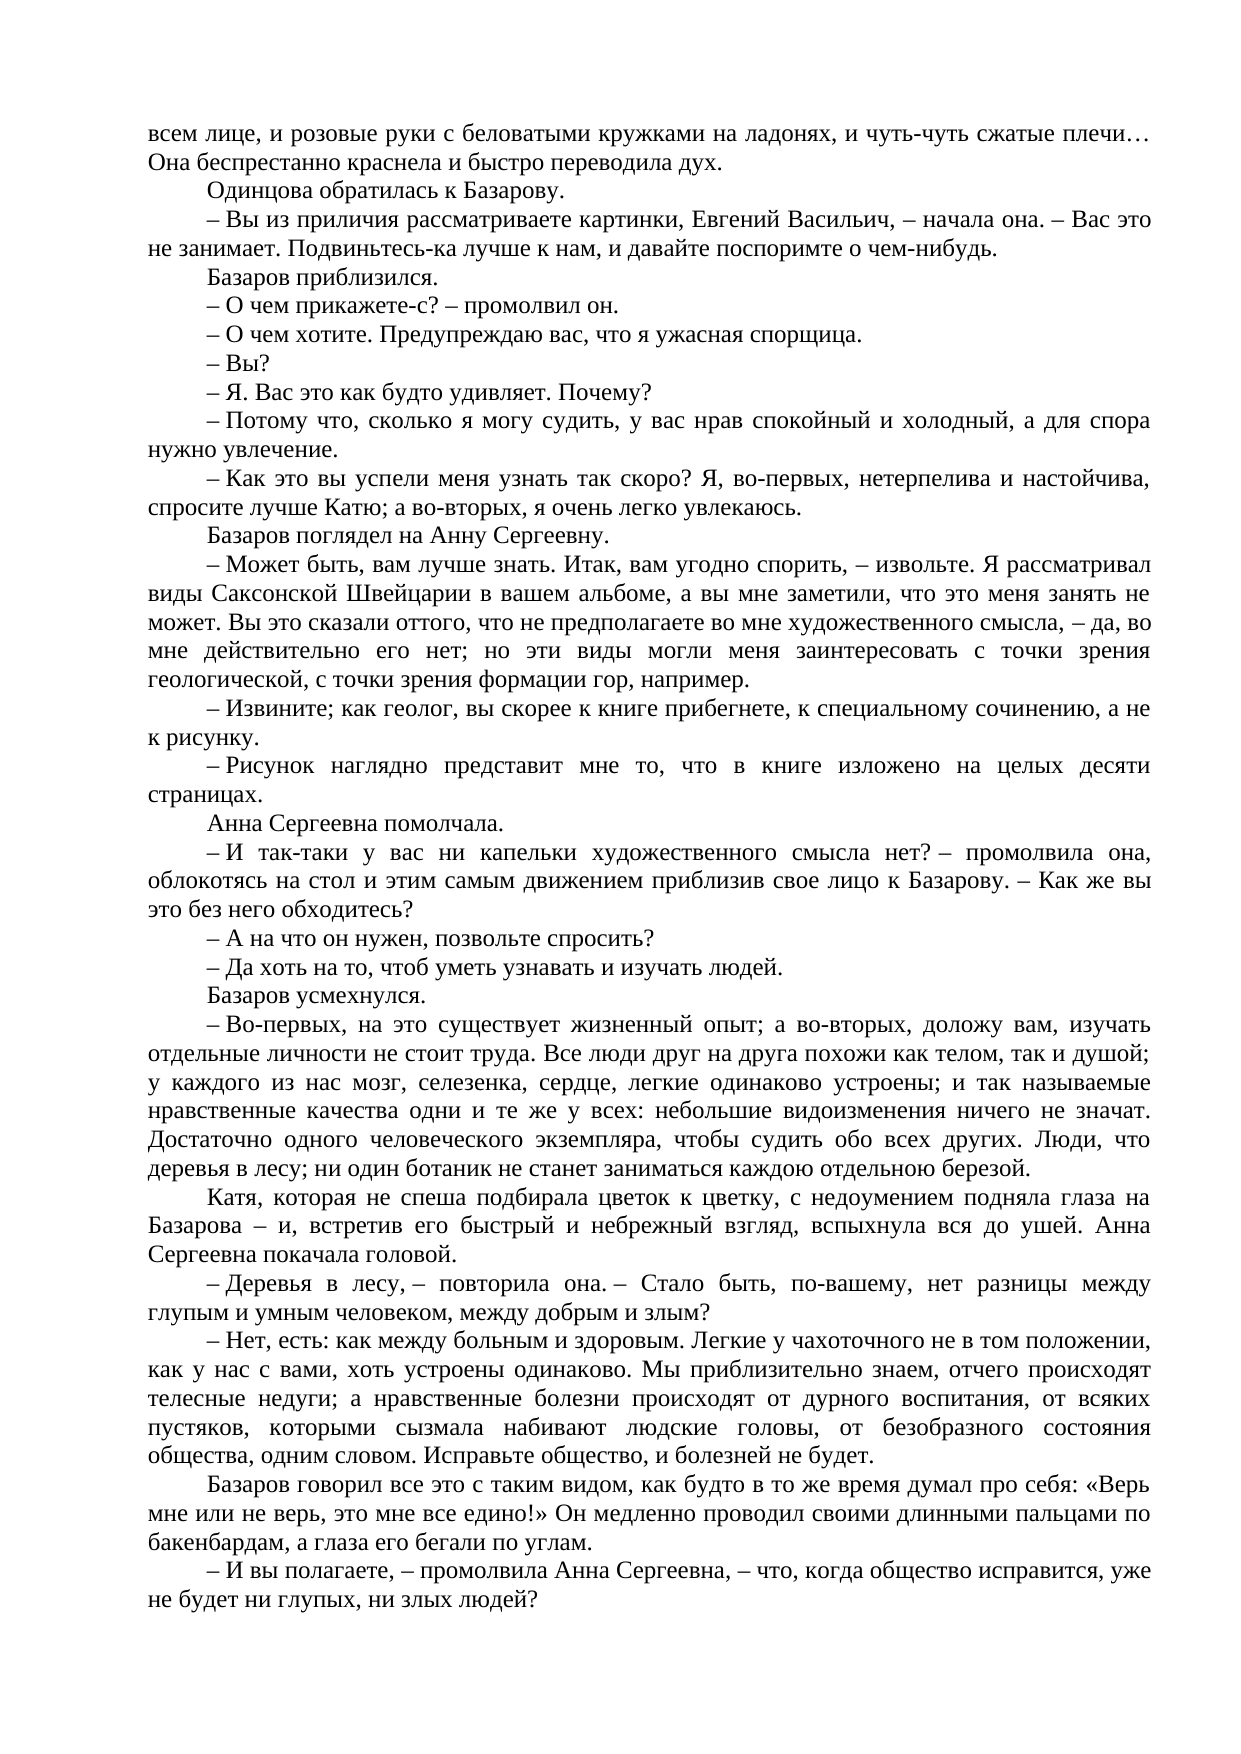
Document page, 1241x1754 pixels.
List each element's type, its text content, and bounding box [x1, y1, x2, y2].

text – Нет, есть: как между больным и здоровым. Легкие у чахоточного не в том положении, как у нас с вами, хоть устроены одинаково. Мы приблизительно знаем, отчего происходят телесные недуги; а нравственные болезни происходят от дурного воспитания, от всяких пустяков, которыми сызмала набивают людские головы, от безобразного состояния общества, одним словом. Исправьте общество, и болезней не будет. [148, 1326, 1152, 1469]
text Анна Сергеевна помолчала. [148, 808, 1152, 837]
text – Во-первых, на это существует жизненный опыт; а во-вторых, доложу вам, изучать отдельные личности не стоит труда. Все люди друг на друга похожи как телом, так и душой; у каждого из нас мозг, селезенка, сердце, легкие одинаково устроены; и так называемые нравственные качества одни и те же у всех: небольшие видоизменения ничего не значат. Достаточно одного человеческого экземпляра, чтобы судить обо всех других. Люди, что деревья в лесу; ни один ботаник не станет заниматься каждою отдельною березой. [148, 1009, 1152, 1182]
text – Вы из приличия рассматриваете картинки, Евгений Васильич, – начала она. – Вас это не занимает. Подвиньтесь-ка лучше к нам, и давайте поспоримте о чем-нибудь. [148, 204, 1152, 262]
text – Да хоть на то, чтоб уметь узнавать и изучать людей. [148, 952, 1152, 981]
text Базаров приблизился. [148, 262, 1152, 291]
text – Вы? [148, 348, 1152, 377]
text – Я. Вас это как будто удивляет. Почему? [148, 377, 1152, 406]
text – Извините; как геолог, вы скорее к книге прибегнете, к специальному сочинению, а не к рисунку. [148, 693, 1152, 751]
text – О чем прикажете-с? – промолвил он. [148, 291, 1152, 319]
text Катя, которая не спеша подбирала цветок к цветку, с недоумением подняла глаза на Базарова – и, встретив его быстрый и небрежный взгляд, вспыхнула вся до ушей. Анна Сергеевна покачала головой. [148, 1182, 1152, 1268]
text Одинцова обратилась к Базарову. [148, 176, 1152, 204]
text всем лице, и розовые руки с беловатыми кружками на ладонях, и чуть-чуть сжатые плечи… Она беспрестанно краснела и быстро переводила дух. [148, 118, 1152, 176]
text – Деревья в лесу, – повторила она. – Стало быть, по-вашему, нет разницы между глупым и умным человеком, между добрым и злым? [148, 1268, 1152, 1326]
text – Как это вы успели меня узнать так скоро? Я, во-первых, нетерпелива и настойчива, спросите лучше Катю; а во-вторых, я очень легко увлекаюсь. [148, 463, 1152, 521]
text – Рисунок наглядно представит мне то, что в книге изложено на целых десяти страницах. [148, 751, 1152, 808]
text – А на что он нужен, позвольте спросить? [148, 923, 1152, 952]
text – Потому что, сколько я могу судить, у вас нрав спокойный и холодный, а для спора нужно увлечение. [148, 406, 1152, 463]
text – И так-таки у вас ни капельки художественного смысла нет? – промолвила она, облокотясь на стол и этим самым движением приблизив свое лицо к Базарову. – Как же вы это без него обходитесь? [148, 837, 1152, 923]
text – О чем хотите. Предупреждаю вас, что я ужасная спорщица. [148, 319, 1152, 348]
text Базаров усмехнулся. [148, 981, 1152, 1009]
text – Может быть, вам лучше знать. Итак, вам угодно спорить, – извольте. Я рассматривал виды Саксонской Швейцарии в вашем альбоме, а вы мне заметили, что это меня занять не может. Вы это сказали оттого, что не предполагаете во мне художественного смысла, – да, во мне действительно его нет; но эти виды могли меня заинтересовать с точки зрения геологической, с точки зрения формации гор, например. [148, 549, 1152, 693]
text Базаров говорил все это с таким видом, как будто в то же время думал про себя: «Верь мне или не верь, это мне все едино!» Он медленно проводил своими длинными пальцами по бакенбардам, а глаза его бегали по углам. [148, 1469, 1152, 1556]
text Базаров поглядел на Анну Сергеевну. [148, 521, 1152, 549]
text – И вы полагаете, – промолвила Анна Сергеевна, – что, когда общество исправится, уже не будет ни глупых, ни злых людей? [148, 1556, 1152, 1613]
